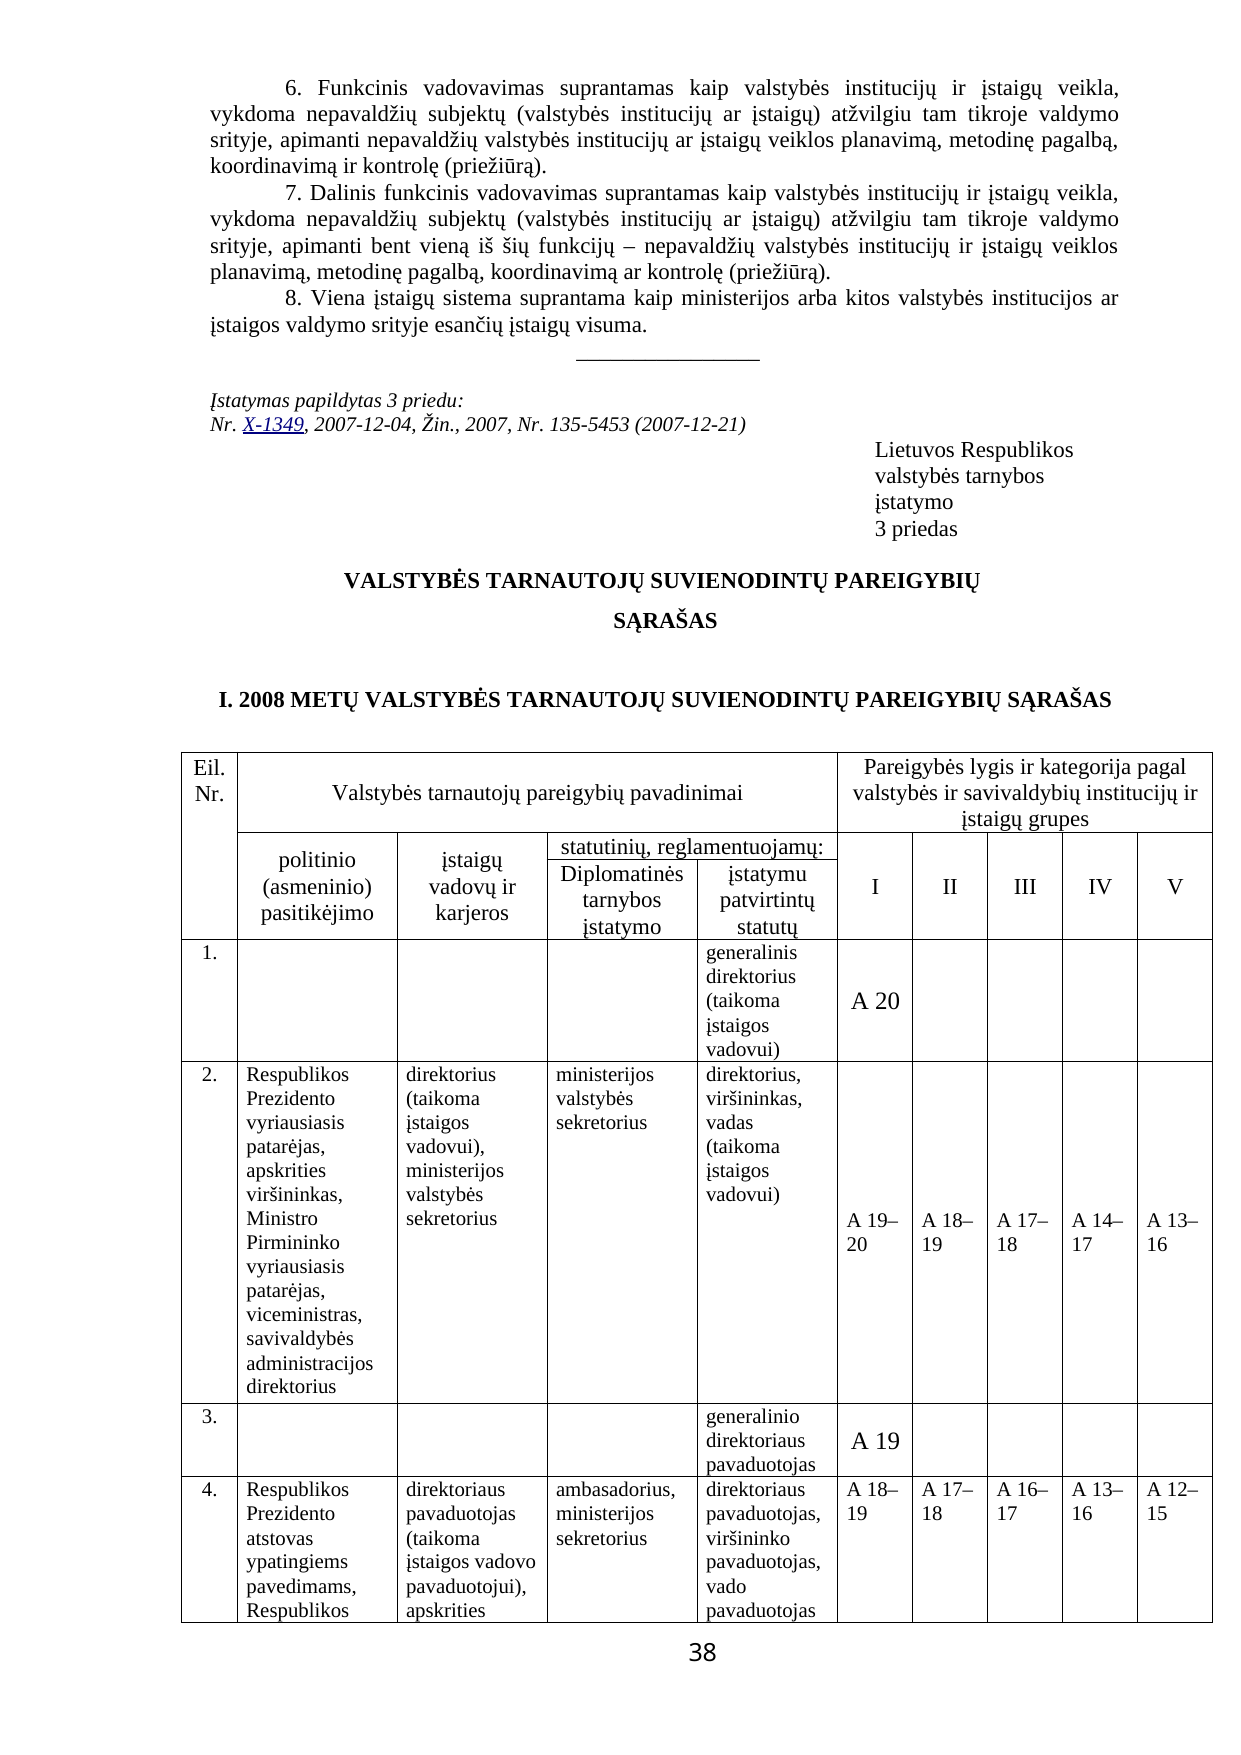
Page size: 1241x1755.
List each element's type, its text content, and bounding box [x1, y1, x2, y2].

table_cell generalinis direktorius (taikoma įstaigos vadovui) [698, 940, 837, 1061]
table_cell [1063, 1404, 1137, 1476]
table_cell III [988, 833, 1062, 939]
table_header Eil. Nr. [182, 753, 237, 939]
table_cell [398, 940, 547, 1061]
table_header Valstybės tarnautojų pareigybių pavadinimai [238, 753, 837, 832]
table_cell [988, 940, 1062, 1061]
text 3 priedas [874, 515, 1120, 541]
table_cell IV [1063, 833, 1137, 939]
table_cell [238, 940, 397, 1061]
table_cell 1. [182, 940, 237, 1061]
table_cell statutinių, reglamentuojamų: [548, 833, 837, 859]
table_cell direktorius (taikoma įstaigos vadovui), ministerijos valstybės sekretorius [398, 1062, 547, 1403]
table_cell Respublikos Prezidento atstovas ypatingiems pavedimams, Respublikos [238, 1477, 397, 1622]
table_cell [548, 940, 697, 1061]
table_cell II [913, 833, 987, 939]
table_cell A 17–18 [913, 1477, 987, 1622]
table_cell [913, 940, 987, 1061]
table_cell [398, 1404, 547, 1476]
table_cell įstatymu patvirtintų statutų [698, 860, 837, 939]
table_cell įstaigų vadovų ir karjeros [398, 833, 547, 939]
text VALSTYBĖS TARNAUTOJŲ SUVIENODINTŲ PAREIGYBIŲ [210, 567, 1120, 594]
text 7. Dalinis funkcinis vadovavimas suprantamas kaip valstybės institucijų ir įstaigų veikla, vykdoma nepavaldžių subjektų (valstybės institucijų ar įstaigų) atžvilgiu tam tikroje valdymo srityje, apimanti bent vieną iš šių funkcijų – nepavaldžių valstybės institucijų ir įstaigų veiklos planavimą, metodinę pagalbą, koordinavimą ar kontrolę (priežiūrą). [210, 179, 1120, 284]
text 8. Viena įstaigų sistema suprantama kaip ministerijos arba kitos valstybės institucijos ar įstaigos valdymo srityje esančių įstaigų visuma. [210, 284, 1120, 337]
table_cell I [838, 833, 912, 939]
table_cell politinio (asmeninio) pasitikėjimo [238, 833, 397, 939]
table_cell [238, 1404, 397, 1476]
table_cell A 18–19 [838, 1477, 912, 1622]
table_cell A 13–16 [1138, 1062, 1212, 1403]
table_cell A 19–20 [838, 1062, 912, 1403]
table_header Pareigybės lygis ir kategorija pagal valstybės ir savivaldybių institucijų ir įstaigų grupes [838, 753, 1212, 832]
table_cell A 16–17 [988, 1477, 1062, 1622]
text I. 2008 METŲ VALSTYBĖS TARNAUTOJŲ SUVIENODINTŲ PAREIGYBIŲ SĄRAŠAS [210, 686, 1120, 712]
text Lietuvos Respublikos [874, 436, 1120, 462]
table_cell A 17–18 [988, 1062, 1062, 1403]
table_cell [548, 1404, 697, 1476]
text ________________ [210, 337, 1126, 363]
table_cell A 20 [838, 940, 912, 1061]
table_cell [1138, 1404, 1212, 1476]
table_cell generalinio direktoriaus pavaduotojas [698, 1404, 837, 1476]
table_cell A 18–19 [913, 1062, 987, 1403]
table_cell Diplomatinės tarnybos įstatymo [548, 860, 697, 939]
table_cell Respublikos Prezidento vyriausiasis patarėjas, apskrities viršininkas, Ministro Pirmininko vyriausiasis patarėjas, viceministras, savivaldybės administracijos direktorius [238, 1062, 397, 1403]
text 6. Funkcinis vadovavimas suprantamas kaip valstybės institucijų ir įstaigų veikla, vykdoma nepavaldžių subjektų (valstybės institucijų ar įstaigų) atžvilgiu tam tikroje valdymo srityje, apimanti nepavaldžių valstybės institucijų ar įstaigų veiklos planavimą, metodinę pagalbą, koordinavimą ir kontrolę (priežiūrą). [210, 73, 1120, 179]
table_cell 4. [182, 1477, 237, 1622]
text Įstatymas papildytas 3 priedu: [210, 387, 1126, 412]
table_cell [988, 1404, 1062, 1476]
text Nr. X-1349, 2007-12-04, Žin., 2007, Nr. 135-5453 (2007-12-21) [210, 412, 1120, 436]
table_cell ambasadorius, ministerijos sekretorius [548, 1477, 697, 1622]
table_cell [1063, 940, 1137, 1061]
table_cell A 12–15 [1138, 1477, 1212, 1622]
table_cell A 13–16 [1063, 1477, 1137, 1622]
table_cell A 14–17 [1063, 1062, 1137, 1403]
table_cell A 19 [838, 1404, 912, 1476]
table_cell direktorius, viršininkas, vadas (taikoma įstaigos vadovui) [698, 1062, 837, 1403]
table_cell direktoriaus pavaduotojas (taikoma įstaigos vadovo pavaduotojui), apskrities [398, 1477, 547, 1622]
text SĄRAŠAS [210, 607, 1120, 633]
table_cell direktoriaus pavaduotojas, viršininko pavaduotojas, vado pavaduotojas [698, 1477, 837, 1622]
table_cell V [1138, 833, 1212, 939]
text valstybės tarnybos įstatymo [874, 462, 1120, 515]
table_cell 2. [182, 1062, 237, 1403]
table_cell [1138, 940, 1212, 1061]
table_cell ministerijos valstybės sekretorius [548, 1062, 697, 1403]
table_cell 3. [182, 1404, 237, 1476]
table_cell [913, 1404, 987, 1476]
